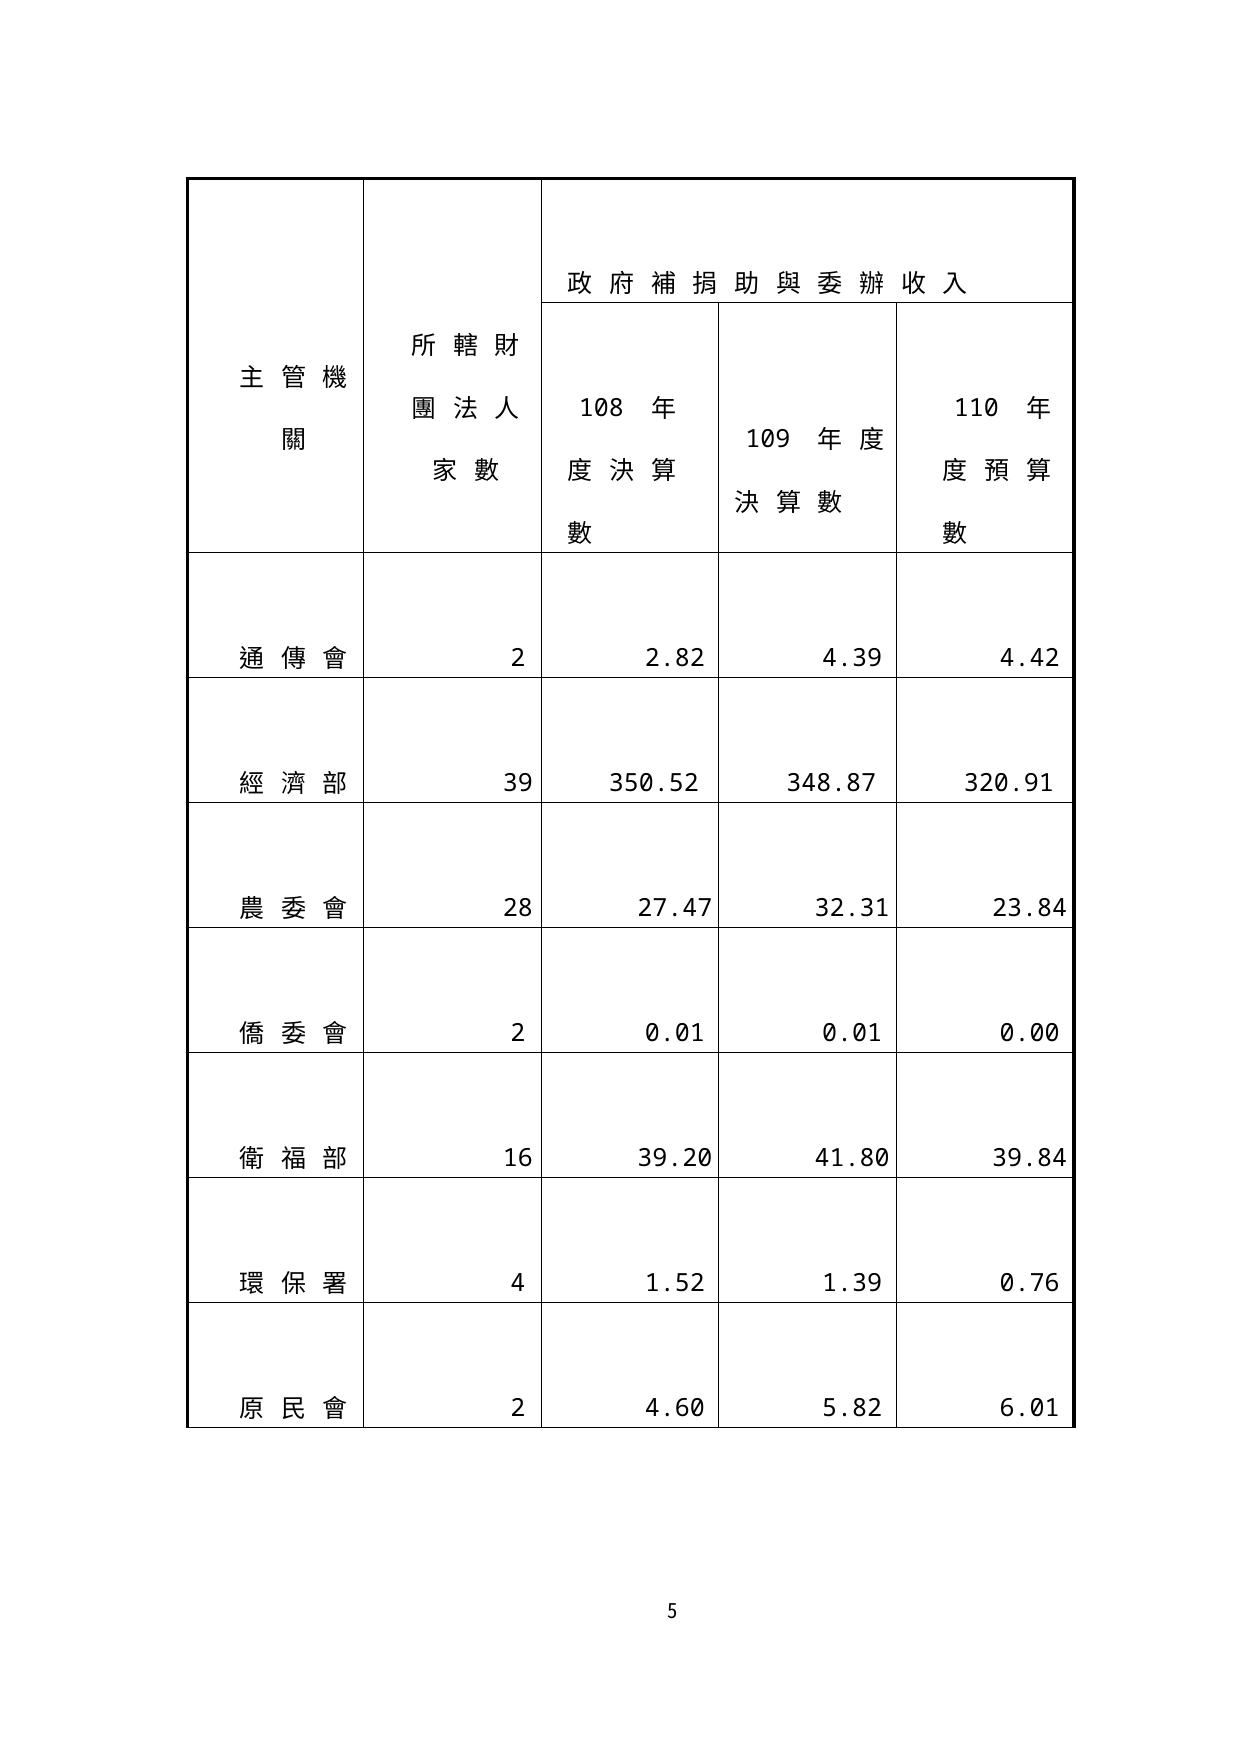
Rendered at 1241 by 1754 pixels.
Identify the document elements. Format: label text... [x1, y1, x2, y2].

table_cell 27.47 [542, 803, 718, 927]
table_cell 0.01 [719, 928, 896, 1052]
table_cell 39.20 [542, 1053, 718, 1177]
table_cell 320.91 [897, 678, 1072, 802]
table_cell 39.84 [897, 1053, 1072, 1177]
table_cell 348.87 [719, 678, 896, 802]
table_cell 0.00 [897, 928, 1072, 1052]
table_cell 108年度決算數 [542, 303, 718, 552]
table_header 主管機關 [189, 180, 363, 552]
table_cell 4 [364, 1178, 541, 1302]
table_cell 僑委會 [189, 928, 363, 1052]
table_cell 4.60 [542, 1303, 718, 1427]
table_cell 32.31 [719, 803, 896, 927]
table_cell 通傳會 [189, 553, 363, 677]
table_cell 0.76 [897, 1178, 1072, 1302]
table_cell 1.39 [719, 1178, 896, 1302]
table_cell 2 [364, 1303, 541, 1427]
table_cell 5.82 [719, 1303, 896, 1427]
table_cell 4.39 [719, 553, 896, 677]
table_cell 28 [364, 803, 541, 927]
table_cell 環保署 [189, 1178, 363, 1302]
table_cell 0.01 [542, 928, 718, 1052]
table_cell 經濟部 [189, 678, 363, 802]
table_cell 原民會 [189, 1303, 363, 1427]
table_cell 4.42 [897, 553, 1072, 677]
table_header 所轄財團法人家數 [364, 180, 541, 552]
table_cell 衛福部 [189, 1053, 363, 1177]
table_cell 23.84 [897, 803, 1072, 927]
table_cell 農委會 [189, 803, 363, 927]
table_cell 39 [364, 678, 541, 802]
table_cell 2 [364, 553, 541, 677]
table_cell 110年度預算數 [897, 303, 1072, 552]
table_cell 1.52 [542, 1178, 718, 1302]
table_cell 109年度決算數 [719, 303, 896, 552]
table_cell 16 [364, 1053, 541, 1177]
table_cell 350.52 [542, 678, 718, 802]
table_cell 41.80 [719, 1053, 896, 1177]
table_cell 6.01 [897, 1303, 1072, 1427]
table_cell 2.82 [542, 553, 718, 677]
table_header 政府補捐助與委辦收入 [542, 180, 1072, 302]
table_cell 2 [364, 928, 541, 1052]
